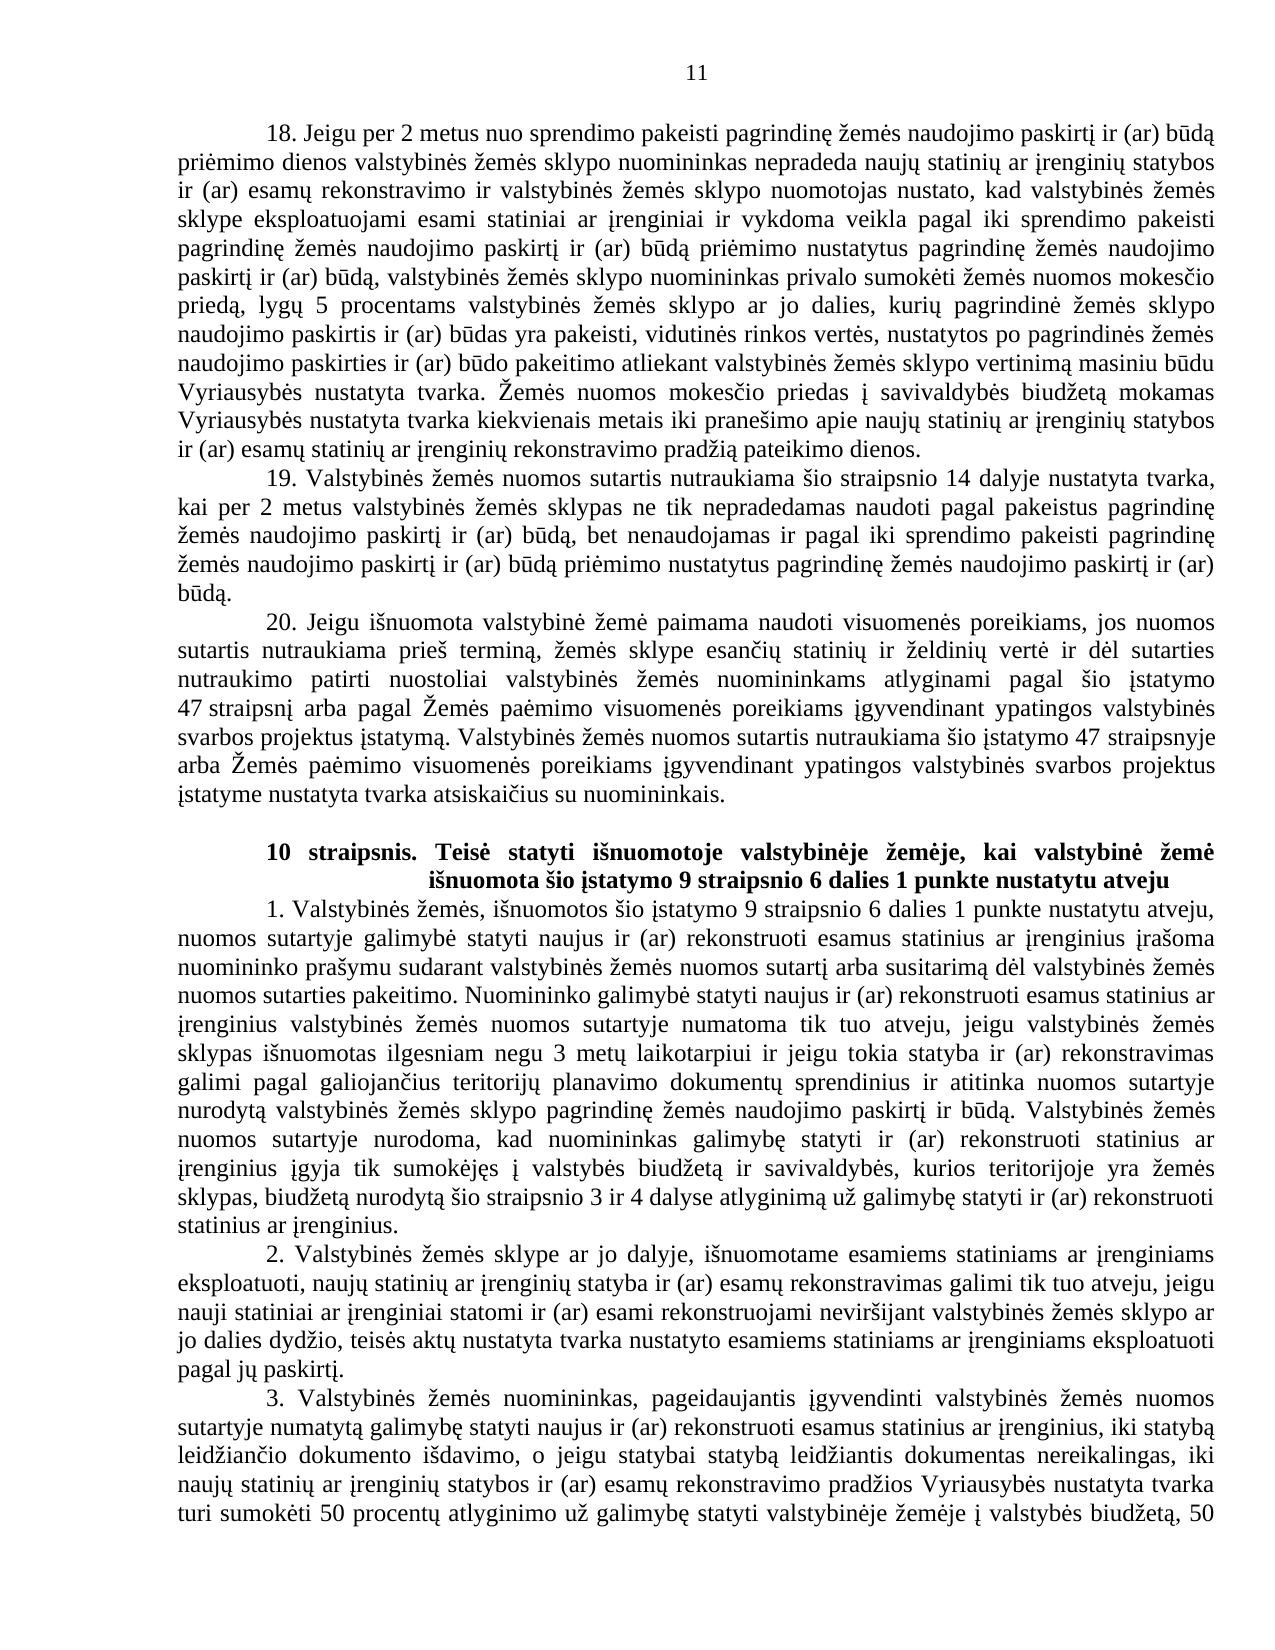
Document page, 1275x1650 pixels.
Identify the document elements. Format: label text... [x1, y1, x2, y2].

text 10 straipsnis. Teisė statyti išnuomotoje valstybinėje žemėje, kai valstybinė žemė išnuomota šio įstatymo 9 straipsnio 6 dalies 1 punkte nustatytu atveju [266, 837, 1216, 894]
text 1. Valstybinės žemės, išnuomotos šio įstatymo 9 straipsnio 6 dalies 1 punkte nustatytu atveju, nuomos sutartyje galimybė statyti naujus ir (ar) rekonstruoti esamus statinius ar įrenginius įrašoma nuomininko prašymu sudarant valstybinės žemės nuomos sutartį arba susitarimą dėl valstybinės žemės nuomos sutarties pakeitimo. Nuomininko galimybė statyti naujus ir (ar) rekonstruoti esamus statinius ar įrenginius valstybinės žemės nuomos sutartyje numatoma tik tuo atveju, jeigu valstybinės žemės sklypas išnuomotas ilgesniam negu 3 metų laikotarpiui ir jeigu tokia statyba ir (ar) rekonstravimas galimi pagal galiojančius teritorijų planavimo dokumentų sprendinius ir atitinka nuomos sutartyje nurodytą valstybinės žemės sklypo pagrindinę žemės naudojimo paskirtį ir būdą. Valstybinės žemės nuomos sutartyje nurodoma, kad nuomininkas galimybę statyti ir (ar) rekonstruoti statinius ar įrenginius įgyja tik sumokėjęs į valstybės biudžetą ir savivaldybės, kurios teritorijoje yra žemės sklypas, biudžetą nurodytą šio straipsnio 3 ir 4 dalyse atlyginimą už galimybę statyti ir (ar) rekonstruoti statinius ar įrenginius. [177, 894, 1216, 1239]
text 2. Valstybinės žemės sklype ar jo dalyje, išnuomotame esamiems statiniams ar įrenginiams eksploatuoti, naujų statinių ar įrenginių statyba ir (ar) esamų rekonstravimas galimi tik tuo atveju, jeigu nauji statiniai ar įrenginiai statomi ir (ar) esami rekonstruojami neviršijant valstybinės žemės sklypo ar jo dalies dydžio, teisės aktų nustatyta tvarka nustatyto esamiems statiniams ar įrenginiams eksploatuoti pagal jų paskirtį. [177, 1239, 1216, 1383]
text 20. Jeigu išnuomota valstybinė žemė paimama naudoti visuomenės poreikiams, jos nuomos sutartis nutraukiama prieš terminą, žemės sklype esančių statinių ir želdinių vertė ir dėl sutarties nutraukimo patirti nuostoliai valstybinės žemės nuomininkams atlyginami pagal šio įstatymo 47 straipsnį arba pagal Žemės paėmimo visuomenės poreikiams įgyvendinant ypatingos valstybinės svarbos projektus įstatymą. Valstybinės žemės nuomos sutartis nutraukiama šio įstatymo 47 straipsnyje arba Žemės paėmimo visuomenės poreikiams įgyvendinant ypatingos valstybinės svarbos projektus įstatyme nustatyta tvarka atsiskaičius su nuomininkais. [177, 607, 1216, 808]
text 19. Valstybinės žemės nuomos sutartis nutraukiama šio straipsnio 14 dalyje nustatyta tvarka, kai per 2 metus valstybinės žemės sklypas ne tik nepradedamas naudoti pagal pakeistus pagrindinę žemės naudojimo paskirtį ir (ar) būdą, bet nenaudojamas ir pagal iki sprendimo pakeisti pagrindinę žemės naudojimo paskirtį ir (ar) būdą priėmimo nustatytus pagrindinę žemės naudojimo paskirtį ir (ar) būdą. [177, 463, 1216, 607]
text 3. Valstybinės žemės nuomininkas, pageidaujantis įgyvendinti valstybinės žemės nuomos sutartyje numatytą galimybę statyti naujus ir (ar) rekonstruoti esamus statinius ar įrenginius, iki statybą leidžiančio dokumento išdavimo, o jeigu statybai statybą leidžiantis dokumentas nereikalingas, iki naujų statinių ar įrenginių statybos ir (ar) esamų rekonstravimo pradžios Vyriausybės nustatyta tvarka turi sumokėti 50 procentų atlyginimo už galimybę statyti valstybinėje žemėje į valstybės biudžetą, 50 [177, 1383, 1216, 1527]
text 18. Jeigu per 2 metus nuo sprendimo pakeisti pagrindinę žemės naudojimo paskirtį ir (ar) būdą priėmimo dienos valstybinės žemės sklypo nuomininkas nepradeda naujų statinių ar įrenginių statybos ir (ar) esamų rekonstravimo ir valstybinės žemės sklypo nuomotojas nustato, kad valstybinės žemės sklype eksploatuojami esami statiniai ar įrenginiai ir vykdoma veikla pagal iki sprendimo pakeisti pagrindinę žemės naudojimo paskirtį ir (ar) būdą priėmimo nustatytus pagrindinę žemės naudojimo paskirtį ir (ar) būdą, valstybinės žemės sklypo nuomininkas privalo sumokėti žemės nuomos mokesčio priedą, lygų 5 procentams valstybinės žemės sklypo ar jo dalies, kurių pagrindinė žemės sklypo naudojimo paskirtis ir (ar) būdas yra pakeisti, vidutinės rinkos vertės, nustatytos po pagrindinės žemės naudojimo paskirties ir (ar) būdo pakeitimo atliekant valstybinės žemės sklypo vertinimą masiniu būdu Vyriausybės nustatyta tvarka. Žemės nuomos mokesčio priedas į savivaldybės biudžetą mokamas Vyriausybės nustatyta tvarka kiekvienais metais iki pranešimo apie naujų statinių ar įrenginių statybos ir (ar) esamų statinių ar įrenginių rekonstravimo pradžią pateikimo dienos. [177, 118, 1216, 463]
